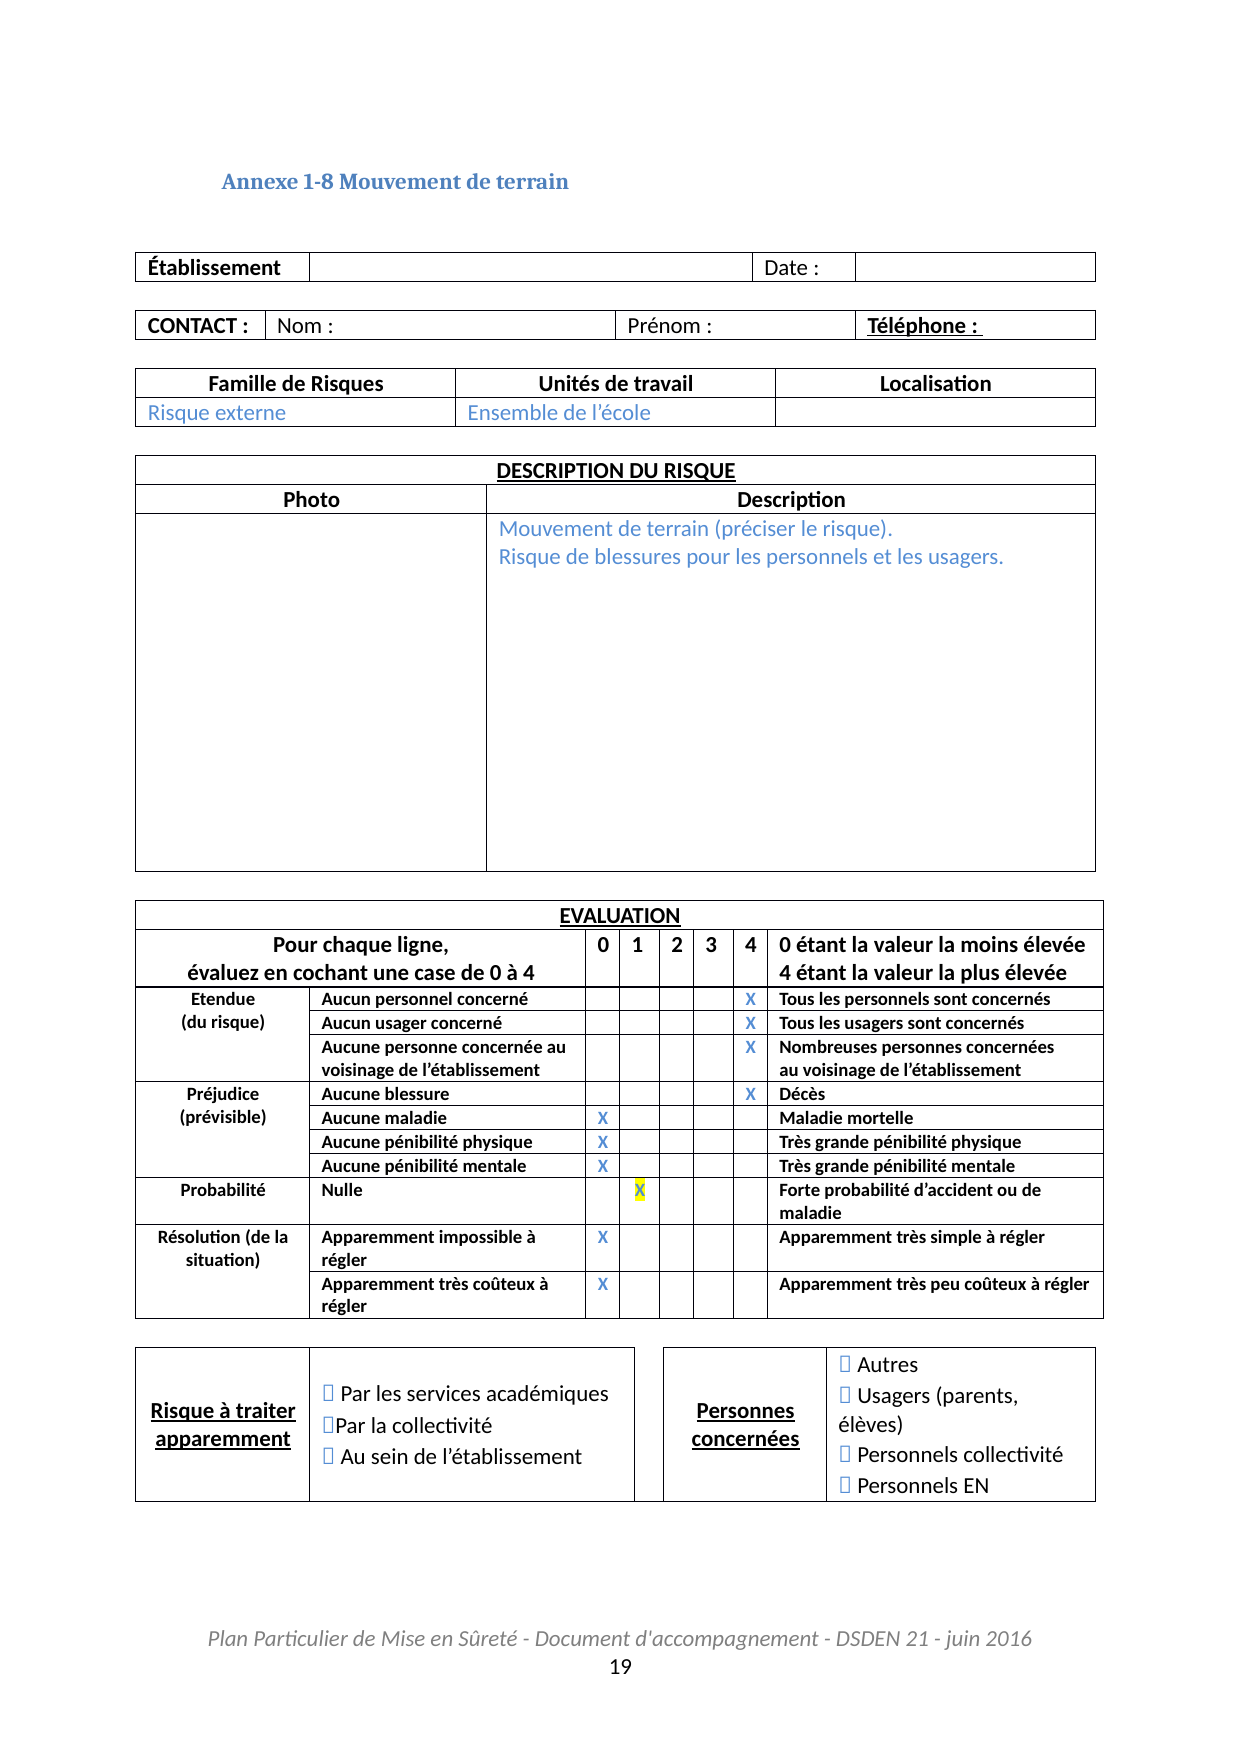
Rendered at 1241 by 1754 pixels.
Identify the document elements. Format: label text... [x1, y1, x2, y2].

table_cell Risque externe [136, 398, 455, 426]
table_cell [586, 1082, 619, 1105]
table_cell Apparemment très simple à régler [768, 1225, 1103, 1271]
table_cell Aucun personnel concerné [310, 988, 585, 1010]
table_cell X [620, 1178, 659, 1224]
table_cell [694, 1154, 733, 1177]
table_cell [734, 1106, 767, 1129]
table_header Nom : [266, 311, 615, 339]
table_cell [586, 988, 619, 1010]
table_cell [776, 398, 1095, 426]
table_header [310, 253, 752, 281]
table_cell Forte probabilité d’accident ou de maladie [768, 1178, 1103, 1224]
table_cell Aucune maladie [310, 1106, 585, 1129]
table_cell Description [487, 485, 1095, 513]
table_cell [586, 1035, 619, 1081]
table_header EVALUATION [136, 901, 1103, 929]
table_cell Apparemment très coûteux à régler [310, 1272, 585, 1318]
table_cell [620, 1082, 659, 1105]
table_cell [620, 1011, 659, 1034]
table_cell Apparemment impossible à régler [310, 1225, 585, 1271]
table_cell X [734, 1011, 767, 1034]
table_cell [136, 514, 486, 871]
table_cell X [586, 1130, 619, 1153]
table_cell Tous les personnels sont concernés [768, 988, 1103, 1010]
table_cell X [586, 1272, 619, 1318]
table_cell Mouvement de terrain (préciser le risque). Risque de blessures pour les personnels et les usagers. [487, 514, 1095, 871]
table_cell [660, 1272, 693, 1318]
table_cell [694, 988, 733, 1010]
table_cell [694, 1106, 733, 1129]
table_cell [694, 1035, 733, 1081]
table_cell [694, 1272, 733, 1318]
table_header  Autres  Usagers (parents, élèves)  Personnels collectivité  Personnels EN [827, 1348, 1095, 1501]
table_cell [620, 1225, 659, 1271]
table_cell [620, 1035, 659, 1081]
table_header Téléphone : [856, 311, 1095, 339]
table_cell Aucune personne concernée au voisinage de l’établissement [310, 1035, 585, 1081]
table_cell Etendue (du risque) [136, 988, 309, 1081]
table_cell [620, 1106, 659, 1129]
table_header Risque à traiter apparemment [136, 1348, 309, 1501]
table_cell Très grande pénibilité physique [768, 1130, 1103, 1153]
table_header DESCRIPTION DU RISQUE [136, 456, 1095, 484]
table_cell [660, 1011, 693, 1034]
table_cell Très grande pénibilité mentale [768, 1154, 1103, 1177]
table_cell [660, 1082, 693, 1105]
table_header Date : [753, 253, 855, 281]
table_cell Tous les usagers sont concernés [768, 1011, 1103, 1034]
table_cell 4 [734, 930, 767, 986]
table_cell [694, 1178, 733, 1224]
table_header Localisation [776, 369, 1095, 397]
table_cell Pour chaque ligne, évaluez en cochant une case de 0 à 4 [136, 930, 585, 986]
table_cell [586, 1178, 619, 1224]
table_header CONTACT : [136, 311, 265, 339]
table_cell Résolution (de la situation) [136, 1225, 309, 1318]
table_cell [660, 1225, 693, 1271]
table_cell 3 [694, 930, 733, 986]
table_cell Photo [136, 485, 486, 513]
table_cell Aucun usager concerné [310, 1011, 585, 1034]
table_cell X [586, 1154, 619, 1177]
table_cell Décès [768, 1082, 1103, 1105]
table_cell Maladie mortelle [768, 1106, 1103, 1129]
table_cell [694, 1011, 733, 1034]
table_cell Aucune pénibilité physique [310, 1130, 585, 1153]
table_cell [734, 1225, 767, 1271]
table_cell Nulle [310, 1178, 585, 1224]
table_cell [660, 1106, 693, 1129]
table_cell [734, 1130, 767, 1153]
table_header  Par les services académiques Par la collectivité  Au sein de l’établissement [310, 1348, 634, 1501]
table_cell [620, 1272, 659, 1318]
table_cell 2 [660, 930, 693, 986]
table_cell 0 étant la valeur la moins élevée 4 étant la valeur la plus élevée [768, 930, 1103, 986]
table_cell Aucune blessure [310, 1082, 585, 1105]
table_cell [660, 1130, 693, 1153]
table_cell Ensemble de l’école [456, 398, 775, 426]
table_cell Nombreuses personnes concernées au voisinage de l’établissement [768, 1035, 1103, 1081]
table_cell X [586, 1225, 619, 1271]
table_cell Préjudice (prévisible) [136, 1082, 309, 1177]
table_cell [660, 988, 693, 1010]
table_cell [734, 1272, 767, 1318]
table_cell [660, 1178, 693, 1224]
table_header Famille de Risques [136, 369, 455, 397]
table_header [856, 253, 1095, 281]
table_cell [586, 1011, 619, 1034]
table_cell X [734, 1035, 767, 1081]
table_cell 0 [586, 930, 619, 986]
subtitle Annexe 1-8 Mouvement de terrain [148, 168, 1093, 195]
table_cell [694, 1225, 733, 1271]
table_cell [694, 1130, 733, 1153]
table_cell [620, 1130, 659, 1153]
table_cell [660, 1154, 693, 1177]
table_cell [694, 1082, 733, 1105]
table_cell X [734, 988, 767, 1010]
table_header [635, 1347, 663, 1501]
table_header Personnes concernées [664, 1348, 826, 1501]
table_header Unités de travail [456, 369, 775, 397]
table_cell [620, 988, 659, 1010]
table_header Prénom : [616, 311, 855, 339]
table_cell Apparemment très peu coûteux à régler [768, 1272, 1103, 1318]
table_cell [660, 1035, 693, 1081]
table_cell 1 [620, 930, 659, 986]
table_cell [620, 1154, 659, 1177]
table_header Établissement [136, 253, 309, 281]
table_cell Probabilité [136, 1178, 309, 1224]
table_cell [734, 1154, 767, 1177]
table_cell [734, 1178, 767, 1224]
table_cell Aucune pénibilité mentale [310, 1154, 585, 1177]
table_cell X [734, 1082, 767, 1105]
table_cell X [586, 1106, 619, 1129]
